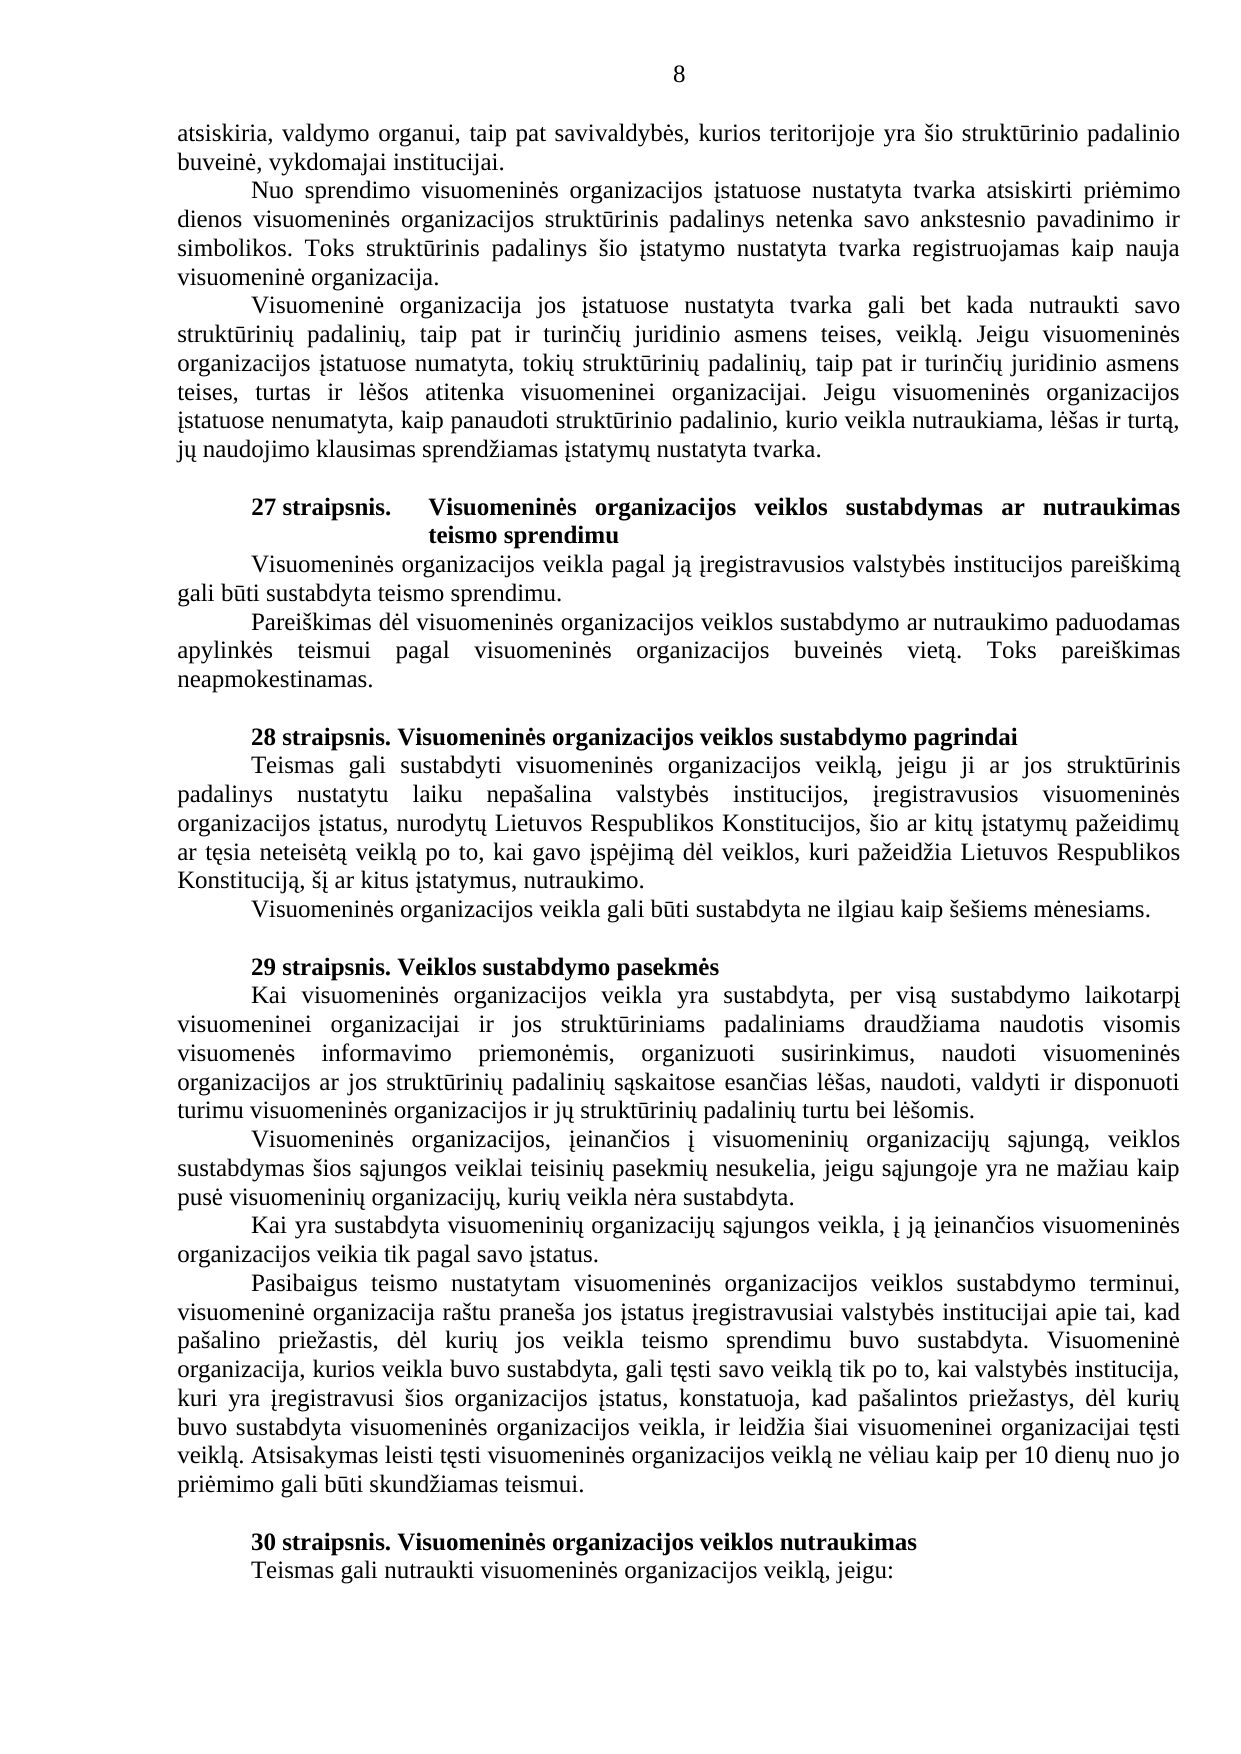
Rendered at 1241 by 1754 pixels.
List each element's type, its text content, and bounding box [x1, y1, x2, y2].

text Kai visuomeninės organizacijos veikla yra sustabdyta, per visą sustabdymo laikotarpį visuomeninei organizacijai ir jos struktūriniams padaliniams draudžiama naudotis visomis visuomenės informavimo priemonėmis, organizuoti susirinkimus, naudoti visuomeninės organizacijos ar jos struktūrinių padalinių sąskaitose esančias lėšas, naudoti, valdyti ir disponuoti turimu visuomeninės organizacijos ir jų struktūrinių padalinių turtu bei lėšomis. [177, 981, 1181, 1124]
text Teismas gali sustabdyti visuomeninės organizacijos veiklą, jeigu ji ar jos struktūrinis padalinys nustatytu laiku nepašalina valstybės institucijos, įregistravusios visuomeninės organizacijos įstatus, nurodytų Lietuvos Respublikos Konstitucijos, šio ar kitų įstatymų pažeidimų ar tęsia neteisėtą veiklą po to, kai gavo įspėjimą dėl veiklos, kuri pažeidžia Lietuvos Respublikos Konstituciją, šį ar kitus įstatymus, nutraukimo. [177, 751, 1181, 894]
text Pareiškimas dėl visuomeninės organizacijos veiklos sustabdymo ar nutraukimo paduodamas apylinkės teismui pagal visuomeninės organizacijos buveinės vietą. Toks pareiškimas neapmokestinamas. [177, 607, 1181, 693]
text atsiskiria, valdymo organui, taip pat savivaldybės, kurios teritorijoje yra šio struktūrinio padalinio buveinė, vykdomajai institucijai. [177, 118, 1181, 176]
text Visuomeninės organizacijos, įeinančios į visuomeninių organizacijų sąjungą, veiklos sustabdymas šios sąjungos veiklai teisinių pasekmių nesukelia, jeigu sąjungoje yra ne mažiau kaip pusė visuomeninių organizacijų, kurių veikla nėra sustabdyta. [177, 1124, 1181, 1211]
text Visuomeninės organizacijos veikla pagal ją įregistravusios valstybės institucijos pareiškimą gali būti sustabdyta teismo sprendimu. [177, 549, 1181, 607]
text 30 straipsnis. Visuomeninės organizacijos veiklos nutraukimas [177, 1527, 1181, 1556]
text Visuomeninės organizacijos veikla gali būti sustabdyta ne ilgiau kaip šešiems mėnesiams. [177, 894, 1181, 923]
text Pasibaigus teismo nustatytam visuomeninės organizacijos veiklos sustabdymo terminui, visuomeninė organizacija raštu praneša jos įstatus įregistravusiai valstybės institucijai apie tai, kad pašalino priežastis, dėl kurių jos veikla teismo sprendimu buvo sustabdyta. Visuomeninė organizacija, kurios veikla buvo sustabdyta, gali tęsti savo veiklą tik po to, kai valstybės institucija, kuri yra įregistravusi šios organizacijos įstatus, konstatuoja, kad pašalintos priežastys, dėl kurių buvo sustabdyta visuomeninės organizacijos veikla, ir leidžia šiai visuomeninei organizacijai tęsti veiklą. Atsisakymas leisti tęsti visuomeninės organizacijos veiklą ne vėliau kaip per 10 dienų nuo jo priėmimo gali būti skundžiamas teismui. [177, 1268, 1181, 1498]
text Teismas gali nutraukti visuomeninės organizacijos veiklą, jeigu: [177, 1556, 1181, 1584]
text Visuomeninė organizacija jos įstatuose nustatyta tvarka gali bet kada nutraukti savo struktūrinių padalinių, taip pat ir turinčių juridinio asmens teises, veiklą. Jeigu visuomeninės organizacijos įstatuose numatyta, tokių struktūrinių padalinių, taip pat ir turinčių juridinio asmens teises, turtas ir lėšos atitenka visuomeninei organizacijai. Jeigu visuomeninės organizacijos įstatuose nenumatyta, kaip panaudoti struktūrinio padalinio, kurio veikla nutraukiama, lėšas ir turtą, jų naudojimo klausimas sprendžiamas įstatymų nustatyta tvarka. [177, 291, 1181, 463]
text Nuo sprendimo visuomeninės organizacijos įstatuose nustatyta tvarka atsiskirti priėmimo dienos visuomeninės organizacijos struktūrinis padalinys netenka savo ankstesnio pavadinimo ir simbolikos. Toks struktūrinis padalinys šio įstatymo nustatyta tvarka registruojamas kaip nauja visuomeninė organizacija. [177, 176, 1181, 291]
text 28 straipsnis. Visuomeninės organizacijos veiklos sustabdymo pagrindai [177, 722, 1181, 751]
text 29 straipsnis. Veiklos sustabdymo pasekmės [177, 952, 1181, 981]
text Kai yra sustabdyta visuomeninių organizacijų sąjungos veikla, į ją įeinančios visuomeninės organizacijos veikia tik pagal savo įstatus. [177, 1211, 1181, 1268]
text 27 straipsnis. Visuomeninės organizacijos veiklos sustabdymas ar nutraukimas teismo sprendimu [251, 492, 1181, 549]
